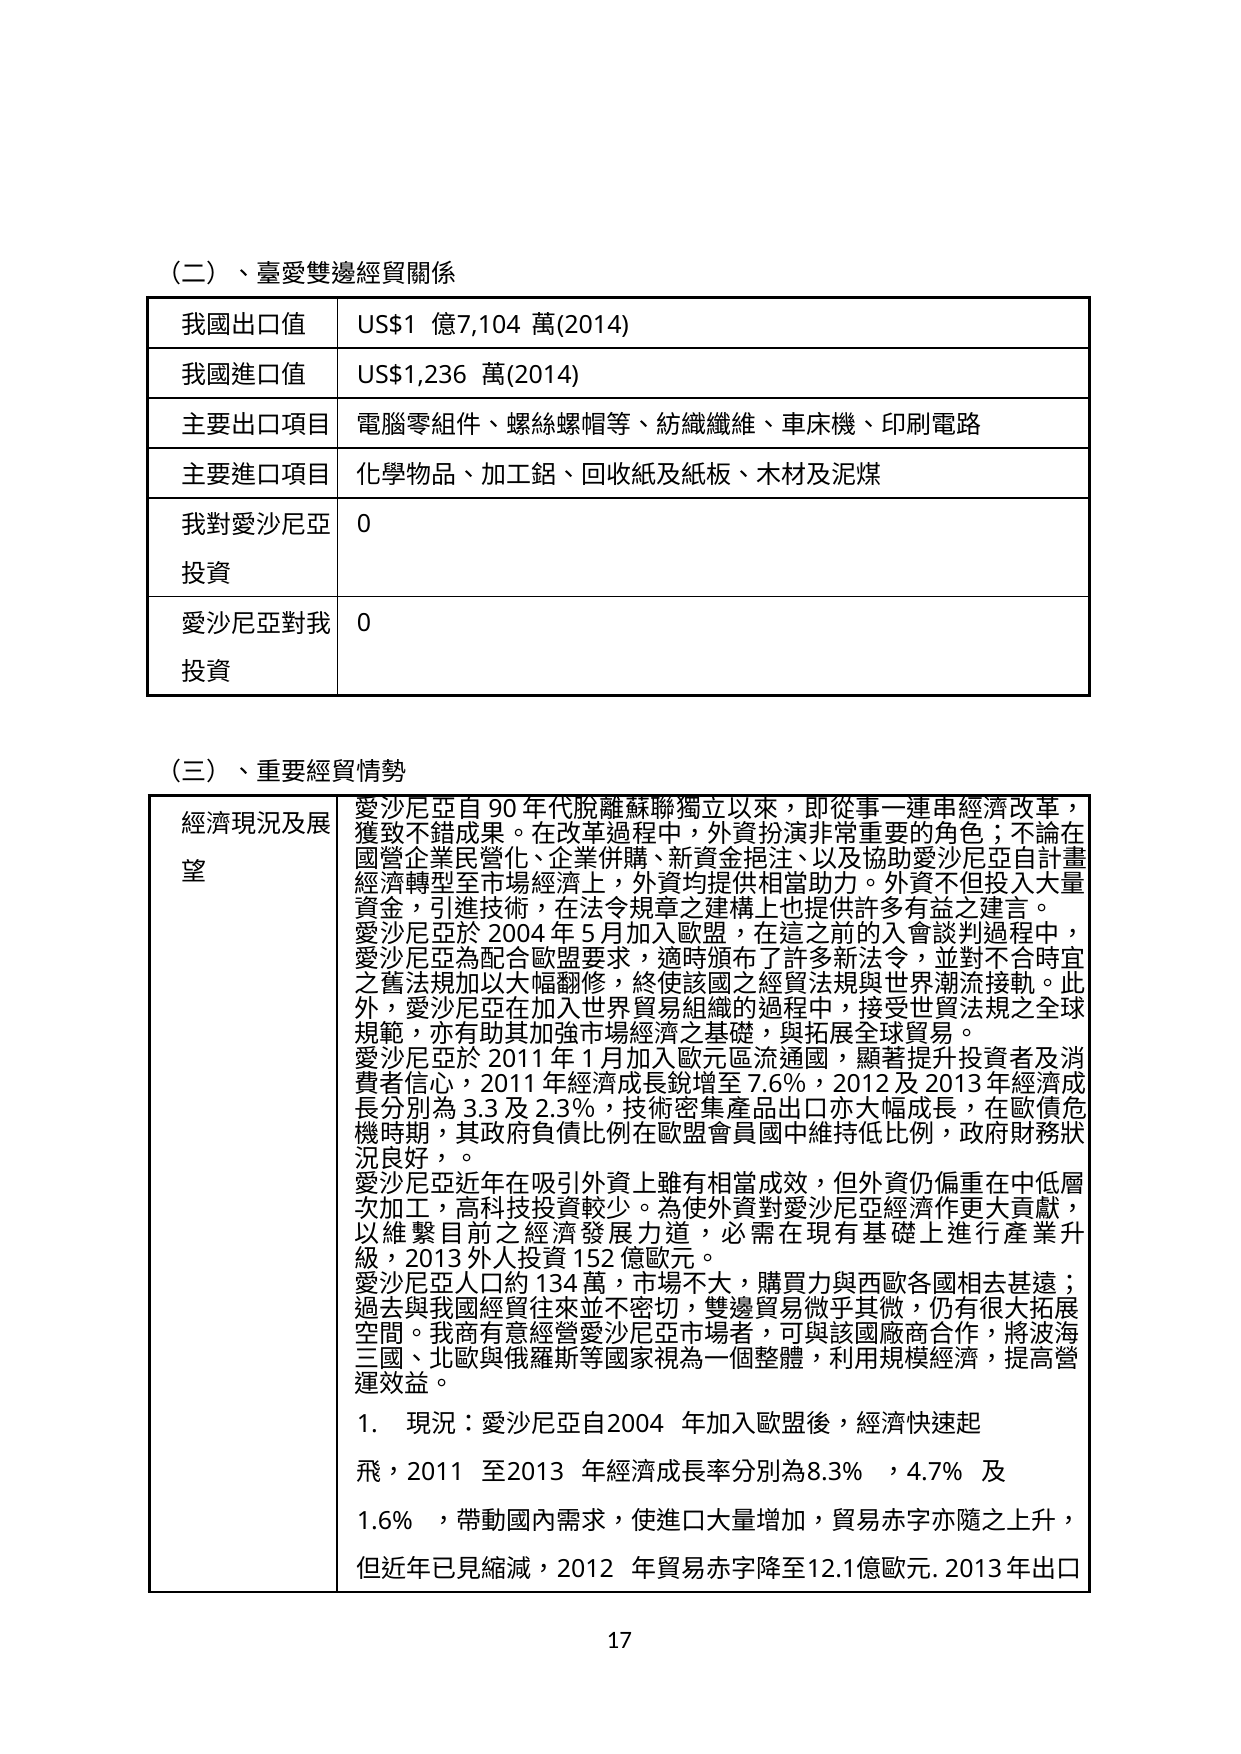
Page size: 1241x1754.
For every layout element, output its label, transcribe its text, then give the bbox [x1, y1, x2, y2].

table_cell 電腦零組件、螺絲螺帽等、紡織纖維、車床機、印刷電路 [338, 399, 1088, 447]
table_header 我國出口值 [149, 299, 337, 347]
table_cell 愛沙尼亞對我投資 [149, 597, 337, 694]
table_cell 化學物品、加工鋁、回收紙及紙板、木材及泥煤 [338, 449, 1088, 497]
table_cell 0 [338, 597, 1088, 694]
table_header US$1億7,104萬(2014) [338, 299, 1088, 347]
table_cell 0 [338, 499, 1088, 596]
table_header 愛沙尼亞自90年代脫離蘇聯獨立以來，即從事一連串經濟改革，獲致不錯成果。在改革過程中，外資扮演非常重要的角色；不論在國營企業民營化、企業併購、新資金挹注、以及協助愛沙尼亞自計畫經濟轉型至市場經濟上，外資均提供相當助力。外資不但投入大量資金，引進技術，在法令規章之建構上也提供許多有益之建言。 愛沙尼亞於2004年5月加入歐盟，在這之前的入會談判過程中，愛沙尼亞為配合歐盟要求，適時頒布了許多新法令，並對不合時宜之舊法規加以大幅翻修，終使該國之經貿法規與世界潮流接軌。此外，愛沙尼亞在加入世界貿易組織的過程中，接受世貿法規之全球規範，亦有助其加強市場經濟之基礎，與拓展全球貿易。 愛沙尼亞於2011年1月加入歐元區流通國，顯著提升投資者及消費者信心，2011年經濟成長銳增至7.6％，2012及2013年經濟成長分別為3.3及2.3％，技術密集產品出口亦大幅成長，在歐債危機時期，其政府負債比例在歐盟會員國中維持低比例，政府財務狀況良好，。 愛沙尼亞近年在吸引外資上雖有相當成效，但外資仍偏重在中低層次加工，高科技投資較少。為使外資對愛沙尼亞經濟作更大貢獻，以維繫目前之經濟發展力道，必需在現有基礎上進行產業升級，2013外人投資152億歐元。 愛沙尼亞人口約134萬，市場不大，購買力與西歐各國相去甚遠；過去與我國經貿往來並不密切，雙邊貿易微乎其微，仍有很大拓展空間。我商有意經營愛沙尼亞市場者，可與該國廠商合作，將波海三國、北歐與俄羅斯等國家視為一個整體，利用規模經濟，提高營運效益。 現況：愛沙尼亞自2004年加入歐盟後，經濟快速起飛，2011至2013年經濟成長率分別為8.3%，4.7%及1.6%，帶動國內需求，使進口大量增加，貿易赤字亦隨之上升，但近年已見縮減，2012年貿易赤字降至12.1億歐元. 2013年出口 [338, 797, 1088, 1591]
table_cell 主要出口項目 [149, 399, 337, 447]
table_cell 主要進口項目 [149, 449, 337, 497]
text （二）、臺愛雙邊經貿關係 [152, 247, 1107, 296]
text （三）、重要經貿情勢 [152, 746, 1107, 794]
table_cell 我國進口值 [149, 349, 337, 397]
table_cell US$1,236萬(2014) [338, 349, 1088, 397]
table_header 經濟現況及展望 [151, 797, 336, 1591]
table_cell 我對愛沙尼亞投資 [149, 499, 337, 596]
